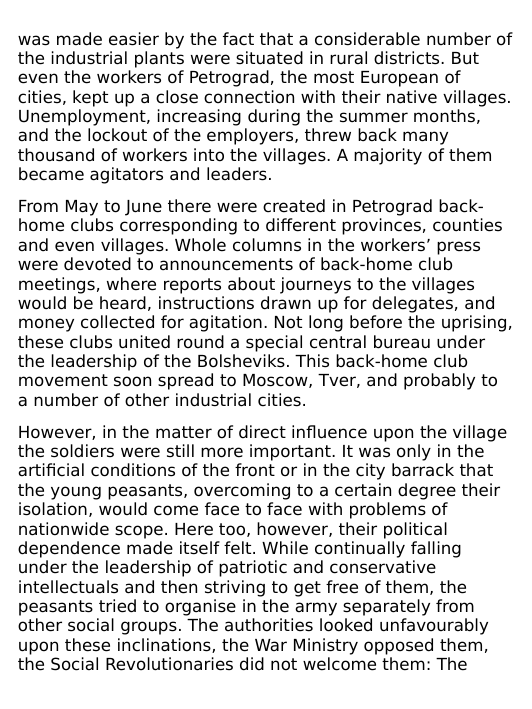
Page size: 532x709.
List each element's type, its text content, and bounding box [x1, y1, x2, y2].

text was made easier by the fact that a considerable number of the industrial plants were situated in rural districts. But even the workers of Petrograd, the most European of cities, kept up a close connection with their native villages. Unemployment, increasing during the summer months, and the lockout of the employers, threw back many thousand of workers into the villages. A majority of them became agitators and leaders. [18, 29, 514, 184]
text However, in the matter of direct influence upon the village the soldiers were still more important. It was only in the artificial conditions of the front or in the city barrack that the young peasants, overcoming to a certain degree their isolation, would come face to face with problems of nationwide scope. Here too, however, their political dependence made itself felt. While continually falling under the leadership of patriotic and conservative intellectuals and then striving to get free of them, the peasants tried to organise in the army separately from other social groups. The authorities looked unfavourably upon these inclinations, the War Ministry opposed them, the Social Revolutionaries did not welcome them: The [18, 423, 514, 674]
text From May to June there were created in Petrograd back-home clubs corresponding to different provinces, counties and even villages. Whole columns in the workers’ press were devoted to announcements of back-home club meetings, where reports about journeys to the villages would be heard, instructions drawn up for delegates, and money collected for agitation. Not long before the uprising, these clubs united round a special central bureau under the leadership of the Bolsheviks. This back-home club movement soon spread to Moscow, Tver, and probably to a number of other industrial cities. [18, 197, 514, 410]
